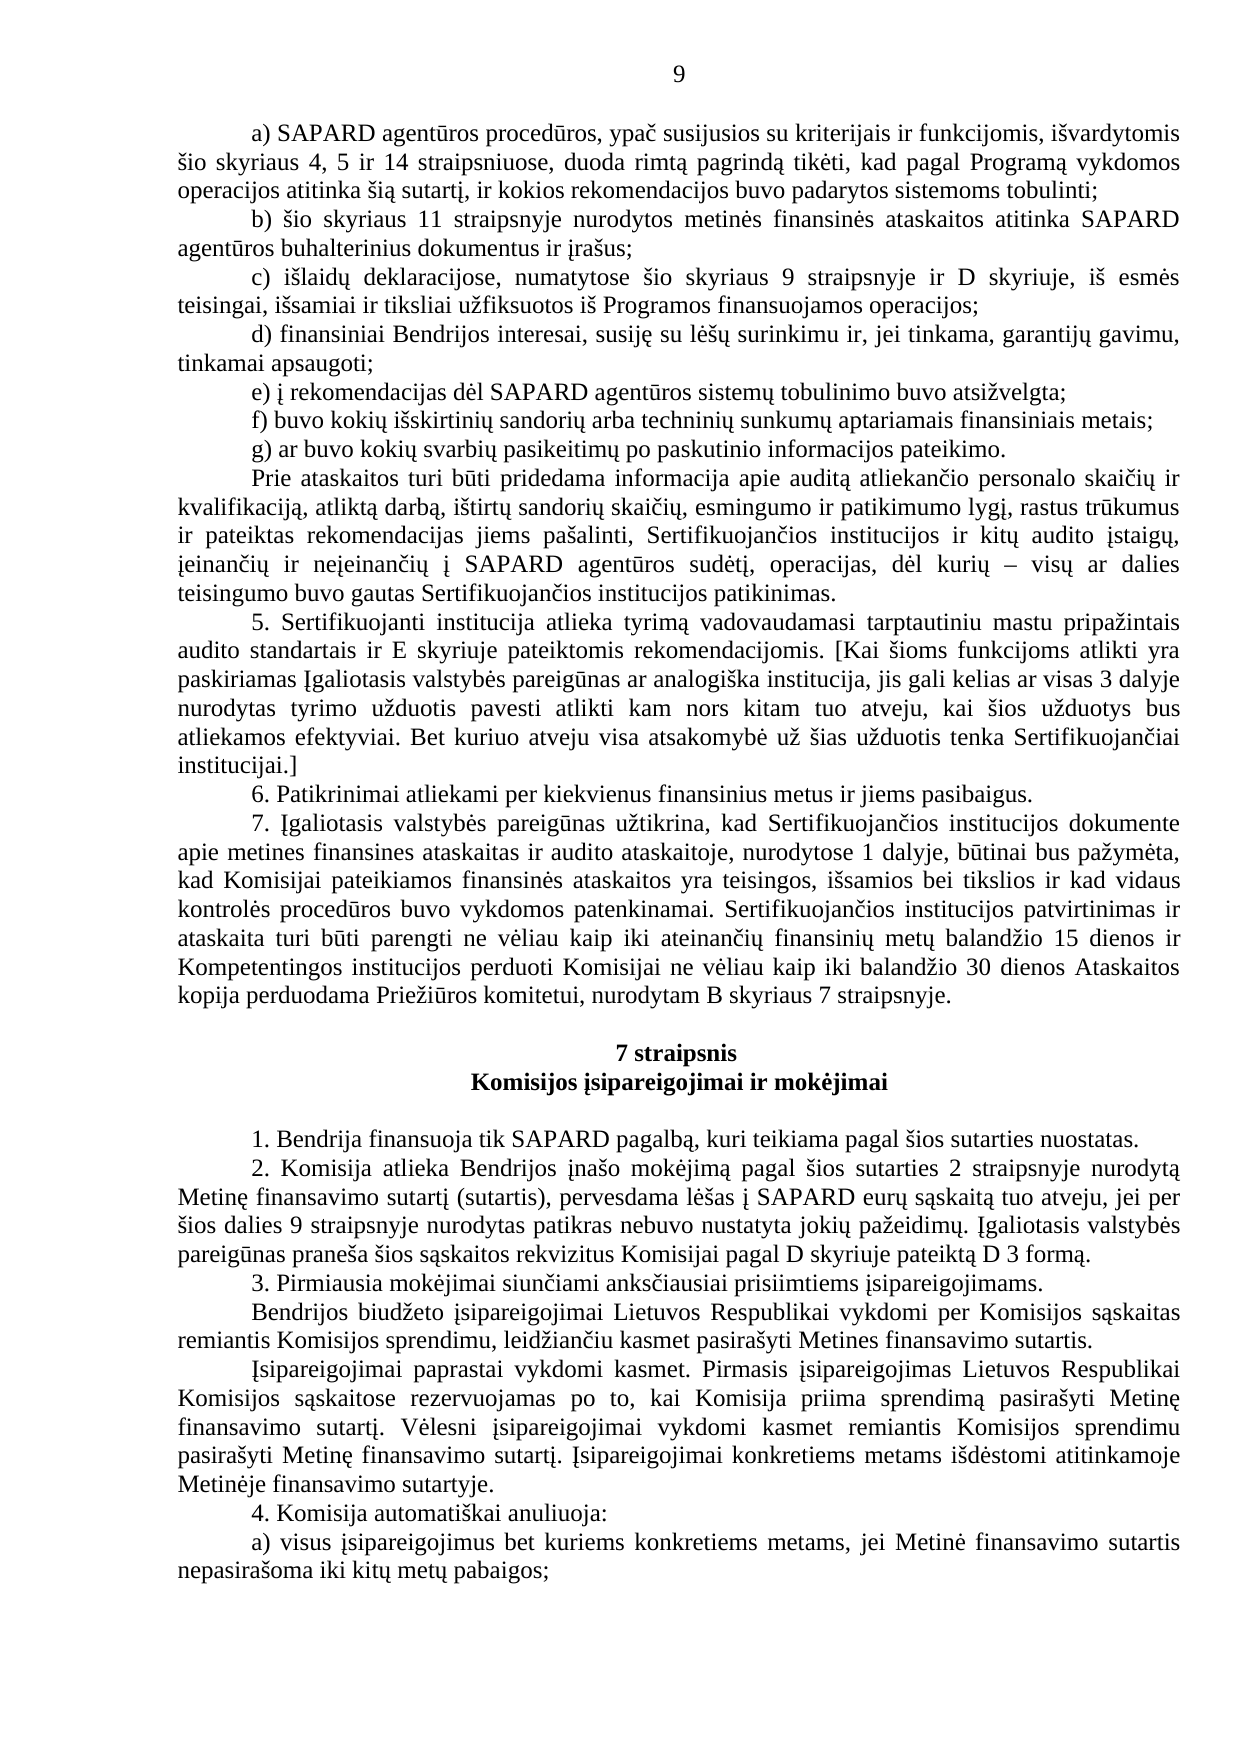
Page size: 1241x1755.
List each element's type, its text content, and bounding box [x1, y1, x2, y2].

text 7 straipsnis [177, 1038, 1181, 1067]
text a) visus įsipareigojimus bet kuriems konkretiems metams, jei Metinė finansavimo sutartis nepasirašoma iki kitų metų pabaigos; [177, 1527, 1181, 1584]
text d) finansiniai Bendrijos interesai, susiję su lėšų surinkimu ir, jei tinkama, garantijų gavimu, tinkamai apsaugoti; [177, 319, 1181, 377]
text 6. Patikrinimai atliekami per kiekvienus finansinius metus ir jiems pasibaigus. [177, 779, 1181, 808]
text 4. Komisija automatiškai anuliuoja: [177, 1498, 1181, 1527]
text e) į rekomendacijas dėl SAPARD agentūros sistemų tobulinimo buvo atsižvelgta; [177, 377, 1181, 406]
text b) šio skyriaus 11 straipsnyje nurodytos metinės finansinės ataskaitos atitinka SAPARD agentūros buhalterinius dokumentus ir įrašus; [177, 204, 1181, 262]
text g) ar buvo kokių svarbių pasikeitimų po paskutinio informacijos pateikimo. [177, 434, 1181, 463]
text 3. Pirmiausia mokėjimai siunčiami anksčiausiai prisiimtiems įsipareigojimams. [177, 1268, 1181, 1297]
text f) buvo kokių išskirtinių sandorių arba techninių sunkumų aptariamais finansiniais metais; [177, 406, 1181, 434]
text 5. Sertifikuojanti institucija atlieka tyrimą vadovaudamasi tarptautiniu mastu pripažintais audito standartais ir E skyriuje pateiktomis rekomendacijomis. [Kai šioms funkcijoms atlikti yra paskiriamas Įgaliotasis valstybės pareigūnas ar analogiška institucija, jis gali kelias ar visas 3 dalyje nurodytas tyrimo užduotis pavesti atlikti kam nors kitam tuo atveju, kai šios užduotys bus atliekamos efektyviai. Bet kuriuo atveju visa atsakomybė už šias užduotis tenka Sertifikuojančiai institucijai.] [177, 607, 1181, 779]
text a) SAPARD agentūros procedūros, ypač susijusios su kriterijais ir funkcijomis, išvardytomis šio skyriaus 4, 5 ir 14 straipsniuose, duoda rimtą pagrindą tikėti, kad pagal Programą vykdomos operacijos atitinka šią sutartį, ir kokios rekomendacijos buvo padarytos sistemoms tobulinti; [177, 118, 1181, 204]
text 1. Bendrija finansuoja tik SAPARD pagalbą, kuri teikiama pagal šios sutarties nuostatas. [177, 1124, 1181, 1153]
text Bendrijos biudžeto įsipareigojimai Lietuvos Respublikai vykdomi per Komisijos sąskaitas remiantis Komisijos sprendimu, leidžiančiu kasmet pasirašyti Metines finansavimo sutartis. [177, 1297, 1181, 1354]
text Prie ataskaitos turi būti pridedama informacija apie auditą atliekančio personalo skaičių ir kvalifikaciją, atliktą darbą, ištirtų sandorių skaičių, esmingumo ir patikimumo lygį, rastus trūkumus ir pateiktas rekomendacijas jiems pašalinti, Sertifikuojančios institucijos ir kitų audito įstaigų, įeinančių ir neįeinančių į SAPARD agentūros sudėtį, operacijas, dėl kurių – visų ar dalies teisingumo buvo gautas Sertifikuojančios institucijos patikinimas. [177, 463, 1181, 607]
text Įsipareigojimai paprastai vykdomi kasmet. Pirmasis įsipareigojimas Lietuvos Respublikai Komisijos sąskaitose rezervuojamas po to, kai Komisija priima sprendimą pasirašyti Metinę finansavimo sutartį. Vėlesni įsipareigojimai vykdomi kasmet remiantis Komisijos sprendimu pasirašyti Metinę finansavimo sutartį. Įsipareigojimai konkretiems metams išdėstomi atitinkamoje Metinėje finansavimo sutartyje. [177, 1354, 1181, 1498]
text Komisijos įsipareigojimai ir mokėjimai [177, 1067, 1181, 1096]
text c) išlaidų deklaracijose, numatytose šio skyriaus 9 straipsnyje ir D skyriuje, iš esmės teisingai, išsamiai ir tiksliai užfiksuotos iš Programos finansuojamos operacijos; [177, 262, 1181, 319]
text 2. Komisija atlieka Bendrijos įnašo mokėjimą pagal šios sutarties 2 straipsnyje nurodytą Metinę finansavimo sutartį (sutartis), pervesdama lėšas į SAPARD eurų sąskaitą tuo atveju, jei per šios dalies 9 straipsnyje nurodytas patikras nebuvo nustatyta jokių pažeidimų. Įgaliotasis valstybės pareigūnas praneša šios sąskaitos rekvizitus Komisijai pagal D skyriuje pateiktą D 3 formą. [177, 1153, 1181, 1268]
text 7. Įgaliotasis valstybės pareigūnas užtikrina, kad Sertifikuojančios institucijos dokumente apie metines finansines ataskaitas ir audito ataskaitoje, nurodytose 1 dalyje, būtinai bus pažymėta, kad Komisijai pateikiamos finansinės ataskaitos yra teisingos, išsamios bei tikslios ir kad vidaus kontrolės procedūros buvo vykdomos patenkinamai. Sertifikuojančios institucijos patvirtinimas ir ataskaita turi būti parengti ne vėliau kaip iki ateinančių finansinių metų balandžio 15 dienos ir Kompetentingos institucijos perduoti Komisijai ne vėliau kaip iki balandžio 30 dienos Ataskaitos kopija perduodama Priežiūros komitetui, nurodytam B skyriaus 7 straipsnyje. [177, 808, 1181, 1009]
